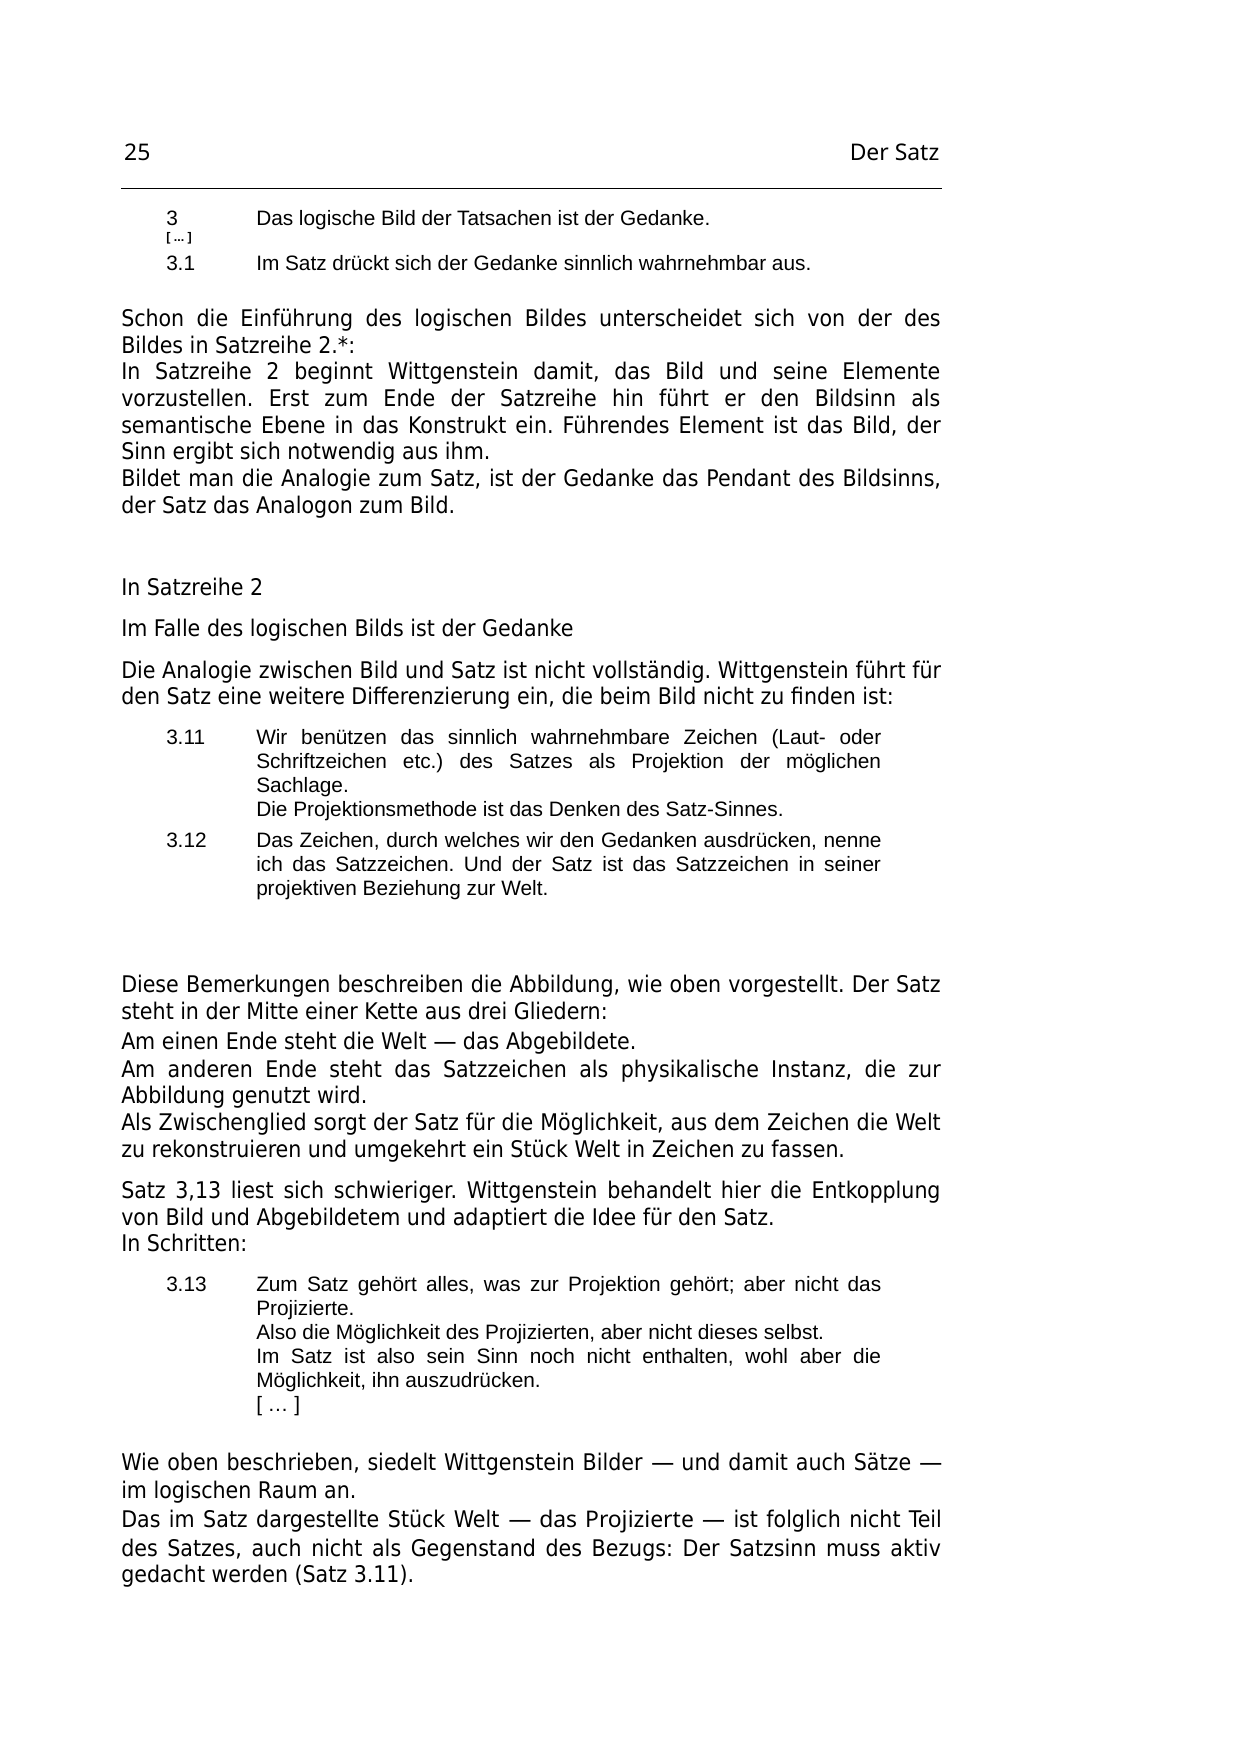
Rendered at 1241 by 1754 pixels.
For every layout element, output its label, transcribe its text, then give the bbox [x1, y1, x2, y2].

text [ ... ] [166, 229, 882, 244]
text In Satzreihe 2 beginnt Wittgenstein damit, das Bild und seine Elemente vorzustellen. Erst zum Ende der Satzreihe hin führt er den Bildsinn als semantische Ebene in das Konstrukt ein. Führendes Element ist das Bild, der Sinn ergibt sich notwendig aus ihm. [121, 358, 942, 465]
text 3.12 Das Zeichen, durch welches wir den Gedanken ausdrücken, nenne ich das Satzzeichen. Und der Satz ist das Satzzeichen in seiner projektiven Beziehung zur Welt. [166, 828, 882, 900]
text Wie oben beschrieben, siedelt Wittgenstein Bilder ­— und damit auch Sätze — im logischen Raum an. [121, 1446, 942, 1503]
text Satz 3,13 liest sich schwieriger. Wittgenstein behandelt hier die Entkopplung von Bild und Abgebildetem und adaptiert die Idee für den Satz. [121, 1177, 942, 1230]
text Am einen Ende steht die Welt ­— das Abgebildete. [121, 1024, 942, 1056]
text Im Falle des logischen Bilds ist der Gedanke [121, 616, 942, 642]
text [ … ] [256, 1391, 882, 1415]
text 3.13 Zum Satz gehört alles, was zur Projektion gehört; aber nicht das Projizierte. [166, 1272, 882, 1319]
text Am anderen Ende steht das Satzzeichen als physikalische Instanz, die zur Abbildung genutzt wird. [121, 1056, 942, 1109]
text 3.11 Wir benützen das sinnlich wahrnehmbare Zeichen (Laut- oder Schriftzeichen etc.) des Satzes als Projektion der möglichen Sachlage. [166, 725, 882, 797]
text Die Analogie zwischen Bild und Satz ist nicht vollständig. Wittgenstein führt für den Satz eine weitere Differenzierung ein, die beim Bild nicht zu finden ist: [121, 657, 942, 710]
text In Schritten: [121, 1230, 942, 1257]
text In Satzreihe 2 [121, 574, 942, 601]
text Die Projektionsmethode ist das Denken des Satz-Sinnes. [256, 797, 882, 821]
text Also die Möglichkeit des Projizierten, aber nicht dieses selbst. [256, 1319, 882, 1343]
text Bildet man die Analogie zum Satz, ist der Gedanke das Pendant des Bildsinns, der Satz das Analogon zum Bild. [121, 465, 942, 518]
text 3 Das logische Bild der Tatsachen ist der Gedanke. [166, 205, 882, 229]
text 3.1 Im Satz drückt sich der Gedanke sinnlich wahrnehmbar aus. [166, 251, 882, 275]
text Im Satz ist also sein Sinn noch nicht enthalten, wohl aber die Möglichkeit, ihn auszudrücken. [256, 1343, 882, 1391]
text Diese Bemerkungen beschreiben die Abbildung, wie oben vorgestellt. Der Satz steht in der Mitte einer Kette aus drei Gliedern: [121, 971, 942, 1024]
text Als Zwischenglied sorgt der Satz für die Möglichkeit, aus dem Zeichen die Welt zu rekonstruieren und umgekehrt ein Stück Welt in Zeichen zu fassen. [121, 1109, 942, 1162]
text Schon die Einführung des logischen Bildes unterscheidet sich von der des Bildes in Satzreihe 2.*: [121, 305, 942, 358]
text Das im Satz dargestellte Stück Welt ­— das Projizierte ­— ist folglich nicht Teil des Satzes, auch nicht als Gegenstand des Bezugs: Der Satzsinn muss aktiv gedacht werden (Satz 3.11). [121, 1503, 942, 1588]
